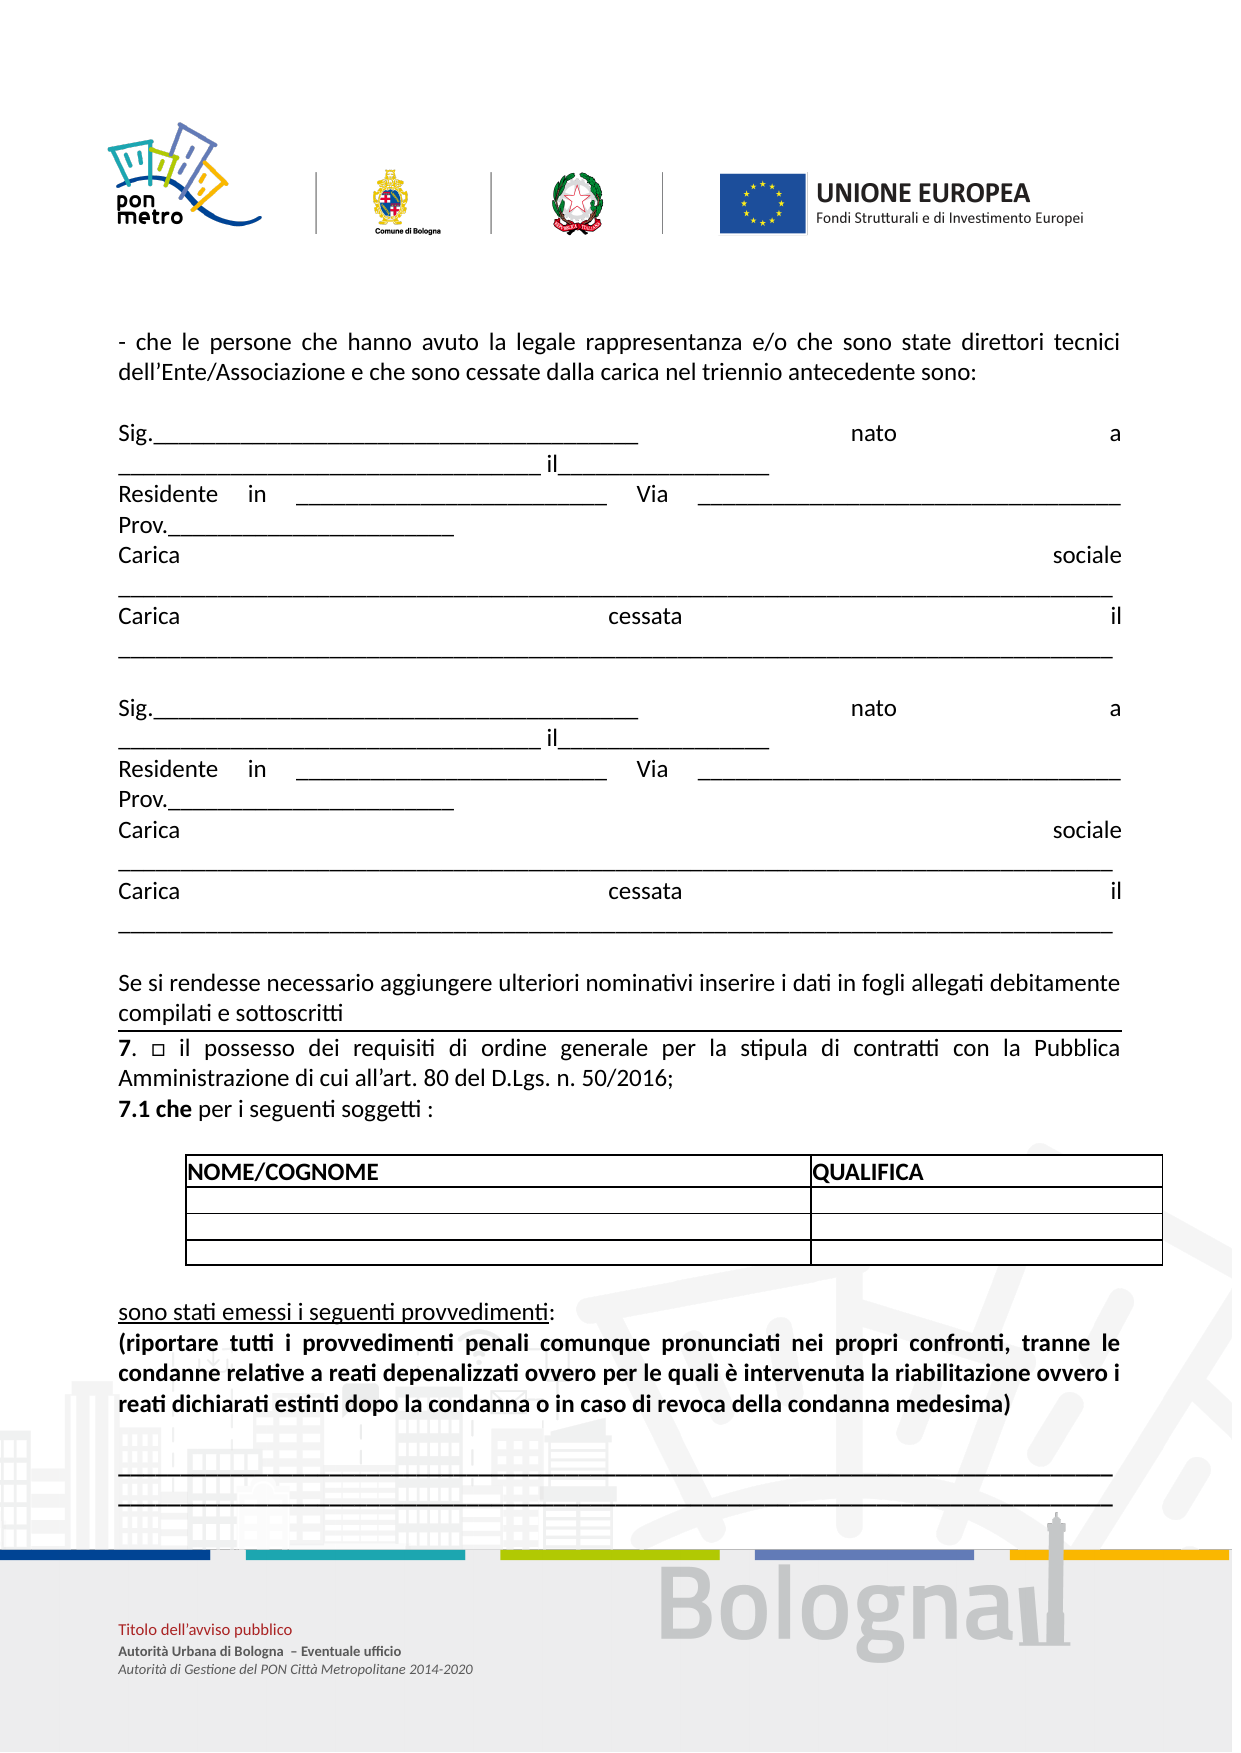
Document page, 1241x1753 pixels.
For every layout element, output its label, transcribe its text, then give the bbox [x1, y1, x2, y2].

text (riportare tutti i provvedimenti penali comunque pronunciati nei propri confronti, tranne le condanne relative a reati depenalizzati ovvero per le quali è intervenuta la riabilitazione ovvero i reati dichiarati estinti dopo la condanna o in caso di revoca della condanna medesima) [118, 1327, 1122, 1418]
picture [0, 1125, 1232, 1752]
table_header NOME/COGNOME [187, 1156, 810, 1186]
text Carica cessata il ________________________________________________________________________________ [118, 601, 1122, 662]
text Carica sociale ________________________________________________________________________________ [118, 539, 1122, 601]
text Se si rendesse necessario aggiungere ulteriori nominativi inserire i dati in fogli allegati debitamente compilati e sottoscritti [118, 967, 1122, 1030]
text Carica cessata il ________________________________________________________________________________ [118, 875, 1122, 936]
table_cell [187, 1214, 810, 1239]
text sono stati emessi i seguenti provvedimenti: [118, 1296, 1122, 1327]
text Residente in _________________________ Via __________________________________ Prov._______________________ [118, 753, 1122, 814]
picture [0, 73, 1218, 280]
text 7.1 che per i seguenti soggetti : [118, 1093, 1122, 1123]
table_header QUALIFICA [812, 1156, 1162, 1186]
text 7. □ il possesso dei requisiti di ordine generale per la stipula di contratti con la Pubblica Amministrazione di cui all’art. 80 del D.Lgs. n. 50/2016; [118, 1032, 1122, 1093]
text Carica sociale ________________________________________________________________________________ [118, 814, 1122, 875]
text Sig._______________________________________ nato a __________________________________ il_________________ [118, 692, 1122, 753]
table_cell [187, 1241, 810, 1264]
table_cell [187, 1188, 810, 1213]
text - che le persone che hanno avuto la legale rappresentanza e/o che sono state direttori tecnici dell’Ente/Associazione e che sono cessate dalla carica nel triennio antecedente sono: [118, 326, 1122, 387]
table_cell [812, 1188, 1162, 1213]
text Sig._______________________________________ nato a __________________________________ il_________________ [118, 417, 1122, 478]
table_cell [812, 1214, 1162, 1239]
text Residente in _________________________ Via __________________________________ Prov._______________________ [118, 478, 1122, 539]
text ________________________________________________________________________________________________________________________________________________________________ [118, 1449, 1122, 1510]
table_cell [812, 1241, 1162, 1264]
